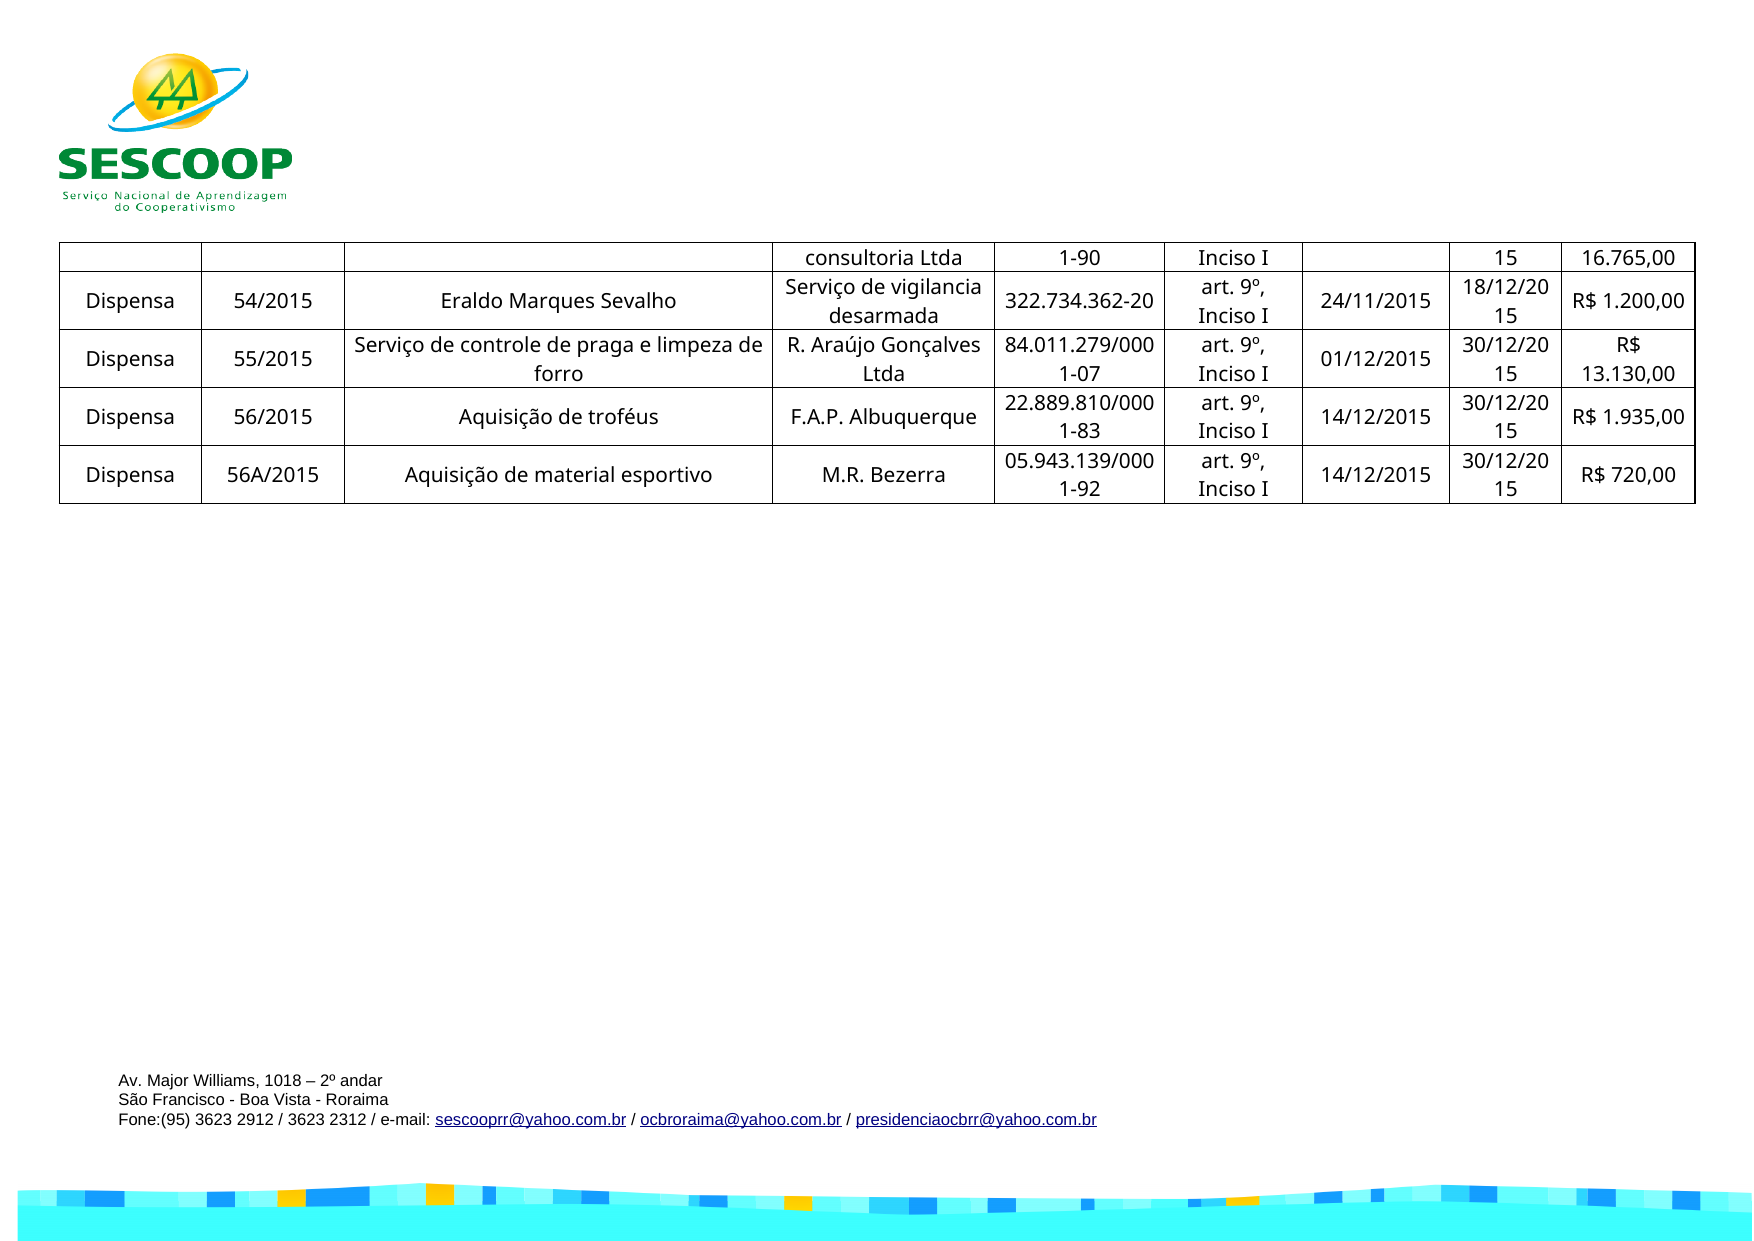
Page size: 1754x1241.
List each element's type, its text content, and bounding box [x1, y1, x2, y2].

table_cell F.A.P. Albuquerque [773, 388, 994, 445]
table_cell 16.765,00 [1562, 243, 1694, 271]
table_cell 01/12/2015 [1303, 330, 1449, 387]
table_cell Serviço de controle de praga e limpeza de forro [345, 330, 772, 387]
table_cell 22.889.810/0001-83 [995, 388, 1164, 445]
table_cell art. 9º, Inciso I [1165, 272, 1302, 329]
table_cell Dispensa [60, 330, 201, 387]
table_cell 56A/2015 [202, 446, 344, 503]
table_cell 14/12/2015 [1303, 388, 1449, 445]
table_cell R$ 13.130,00 [1562, 330, 1694, 387]
table_cell Dispensa [60, 388, 201, 445]
table_cell R. Araújo Gonçalves Ltda [773, 330, 994, 387]
table_cell 18/12/2015 [1450, 272, 1561, 329]
table_cell [60, 243, 201, 271]
table_cell [345, 243, 772, 271]
table_cell art. 9º, Inciso I [1165, 446, 1302, 503]
table_cell 30/12/2015 [1450, 446, 1561, 503]
table_cell 05.943.139/0001-92 [995, 446, 1164, 503]
table_cell 30/12/2015 [1450, 388, 1561, 445]
table_cell R$ 1.200,00 [1562, 272, 1694, 329]
table_cell Aquisição de material esportivo [345, 446, 772, 503]
table_cell Serviço de vigilancia desarmada [773, 272, 994, 329]
table_cell Dispensa [60, 446, 201, 503]
table_cell Dispensa [60, 272, 201, 329]
table_cell 56/2015 [202, 388, 344, 445]
table_cell 55/2015 [202, 330, 344, 387]
table_cell [202, 243, 344, 271]
table_cell 24/11/2015 [1303, 272, 1449, 329]
table_cell 14/12/2015 [1303, 446, 1449, 503]
table_cell 1-90 [995, 243, 1164, 271]
table_cell consultoria Ltda [773, 243, 994, 271]
table_cell Aquisição de troféus [345, 388, 772, 445]
table_cell art. 9º, Inciso I [1165, 388, 1302, 445]
table_cell 84.011.279/0001-07 [995, 330, 1164, 387]
table_cell 54/2015 [202, 272, 344, 329]
table_cell 30/12/2015 [1450, 330, 1561, 387]
table_cell R$ 1.935,00 [1562, 388, 1694, 445]
table_cell Eraldo Marques Sevalho [345, 272, 772, 329]
table_cell art. 9º, Inciso I [1165, 330, 1302, 387]
table_cell [1303, 243, 1449, 271]
table_cell R$ 720,00 [1562, 446, 1694, 503]
table_cell M.R. Bezerra [773, 446, 994, 503]
table_cell 322.734.362-20 [995, 272, 1164, 329]
table_cell 15 [1450, 243, 1561, 271]
table_cell Inciso I [1165, 243, 1302, 271]
